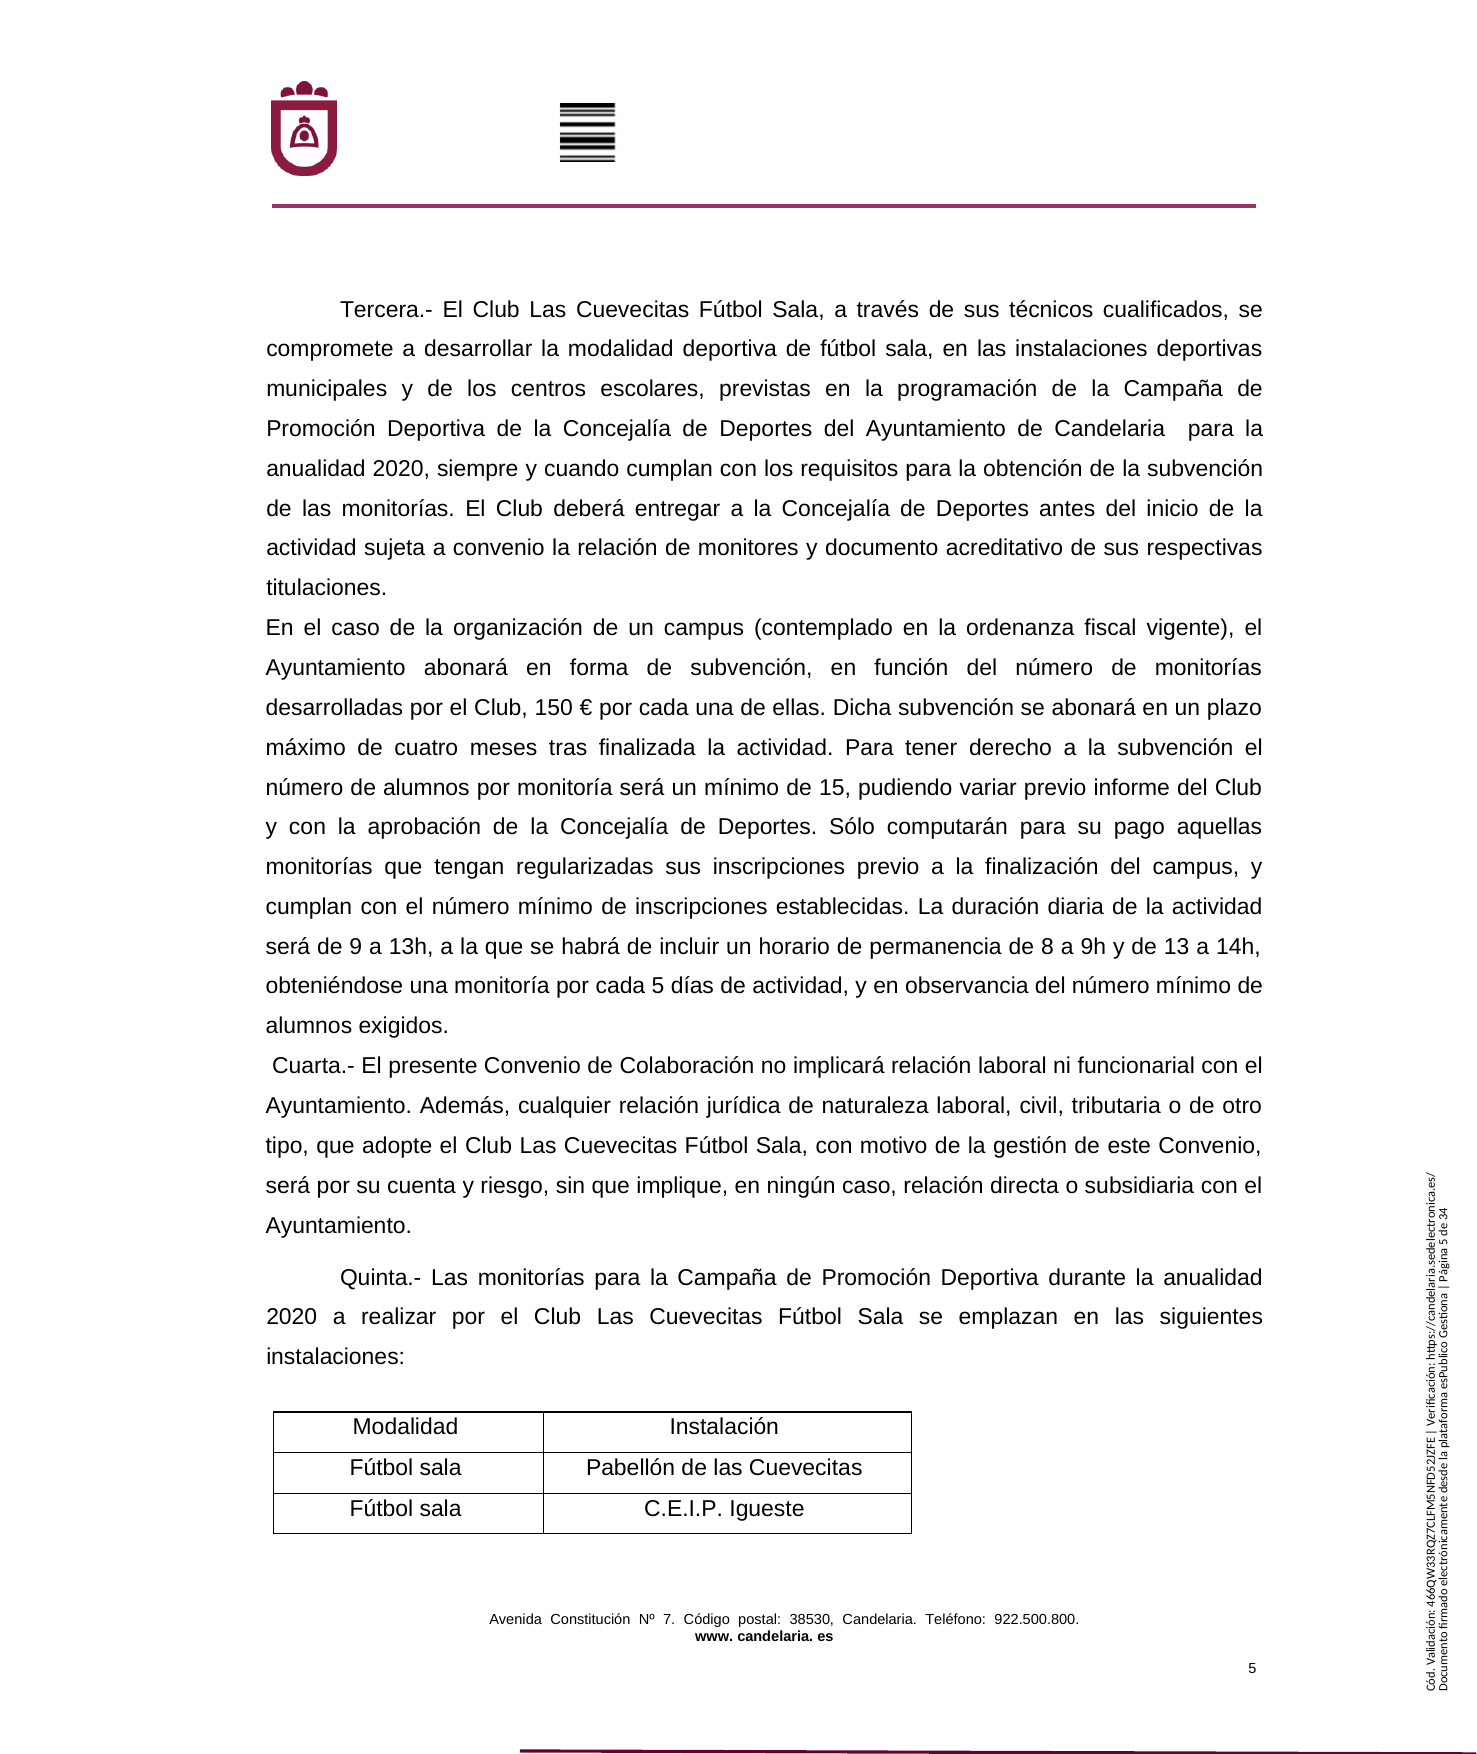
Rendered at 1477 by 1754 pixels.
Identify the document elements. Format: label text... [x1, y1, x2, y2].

text En el caso de la organización de un campus (contemplado en la ordenanza fiscal vigente), el Ayuntamiento abonará en forma de subvención, en función del número de monitorías desarrolladas por el Club, 150 € por cada una de ellas. Dicha subvención se abonará en un plazo máximo de cuatro meses tras finalizada la actividad. Para tener derecho a la subvención el número de alumnos por monitoría será un mínimo de 15, pudiendo variar previo informe del Club y con la aprobación de la Concejalía de Deportes. Sólo computarán para su pago aquellas monitorías que tengan regularizadas sus inscripciones previo a la finalización del campus, y cumplan con el número mínimo de inscripciones establecidas. La duración diaria de la actividad será de 9 a 13h, a la que se habrá de incluir un horario de permanencia de 8 a 9h y de 13 a 14h, obteniéndose una monitoría por cada 5 días de actividad, y en observancia del número mínimo de alumnos exigidos. [265, 614, 1263, 1038]
table_header Modalidad [274, 1413, 543, 1452]
table_cell Pabellón de las Cuevecitas [544, 1453, 911, 1493]
table_cell Fútbol sala [274, 1494, 543, 1533]
table_header Instalación [544, 1413, 911, 1452]
table_cell C.E.I.P. Igueste [544, 1494, 911, 1533]
text Tercera.- El Club Las Cuevecitas Fútbol Sala, a través de sus técnicos cualificados, se compromete a desarrollar la modalidad deportiva de fútbol sala, en las instalaciones deportivas municipales y de los centros escolares, previstas en la programación de la Campaña de Promoción Deportiva de la Concejalía de Deportes del Ayuntamiento de Candelaria para la anualidad 2020, siempre y cuando cumplan con los requisitos para la obtención de la subvención de las monitorías. El Club deberá entregar a la Concejalía de Deportes antes del inicio de la actividad sujeta a convenio la relación de monitores y documento acreditativo de sus respectivas titulaciones. [266, 296, 1263, 600]
text Quinta.- Las monitorías para la Campaña de Promoción Deportiva durante la anualidad 2020 a realizar por el Club Las Cuevecitas Fútbol Sala se emplazan en las siguientes instalaciones: [266, 1263, 1263, 1369]
table_cell Fútbol sala [274, 1453, 543, 1493]
text Cuarta.- El presente Convenio de Colaboración no implicará relación laboral ni funcionarial con el Ayuntamiento. Además, cualquier relación jurídica de naturaleza laboral, civil, tributaria o de otro tipo, que adopte el Club Las Cuevecitas Fútbol Sala, con motivo de la gestión de este Convenio, será por su cuenta y riesgo, sin que implique, en ningún caso, relación directa o subsidiaria con el Ayuntamiento. [265, 1052, 1263, 1238]
